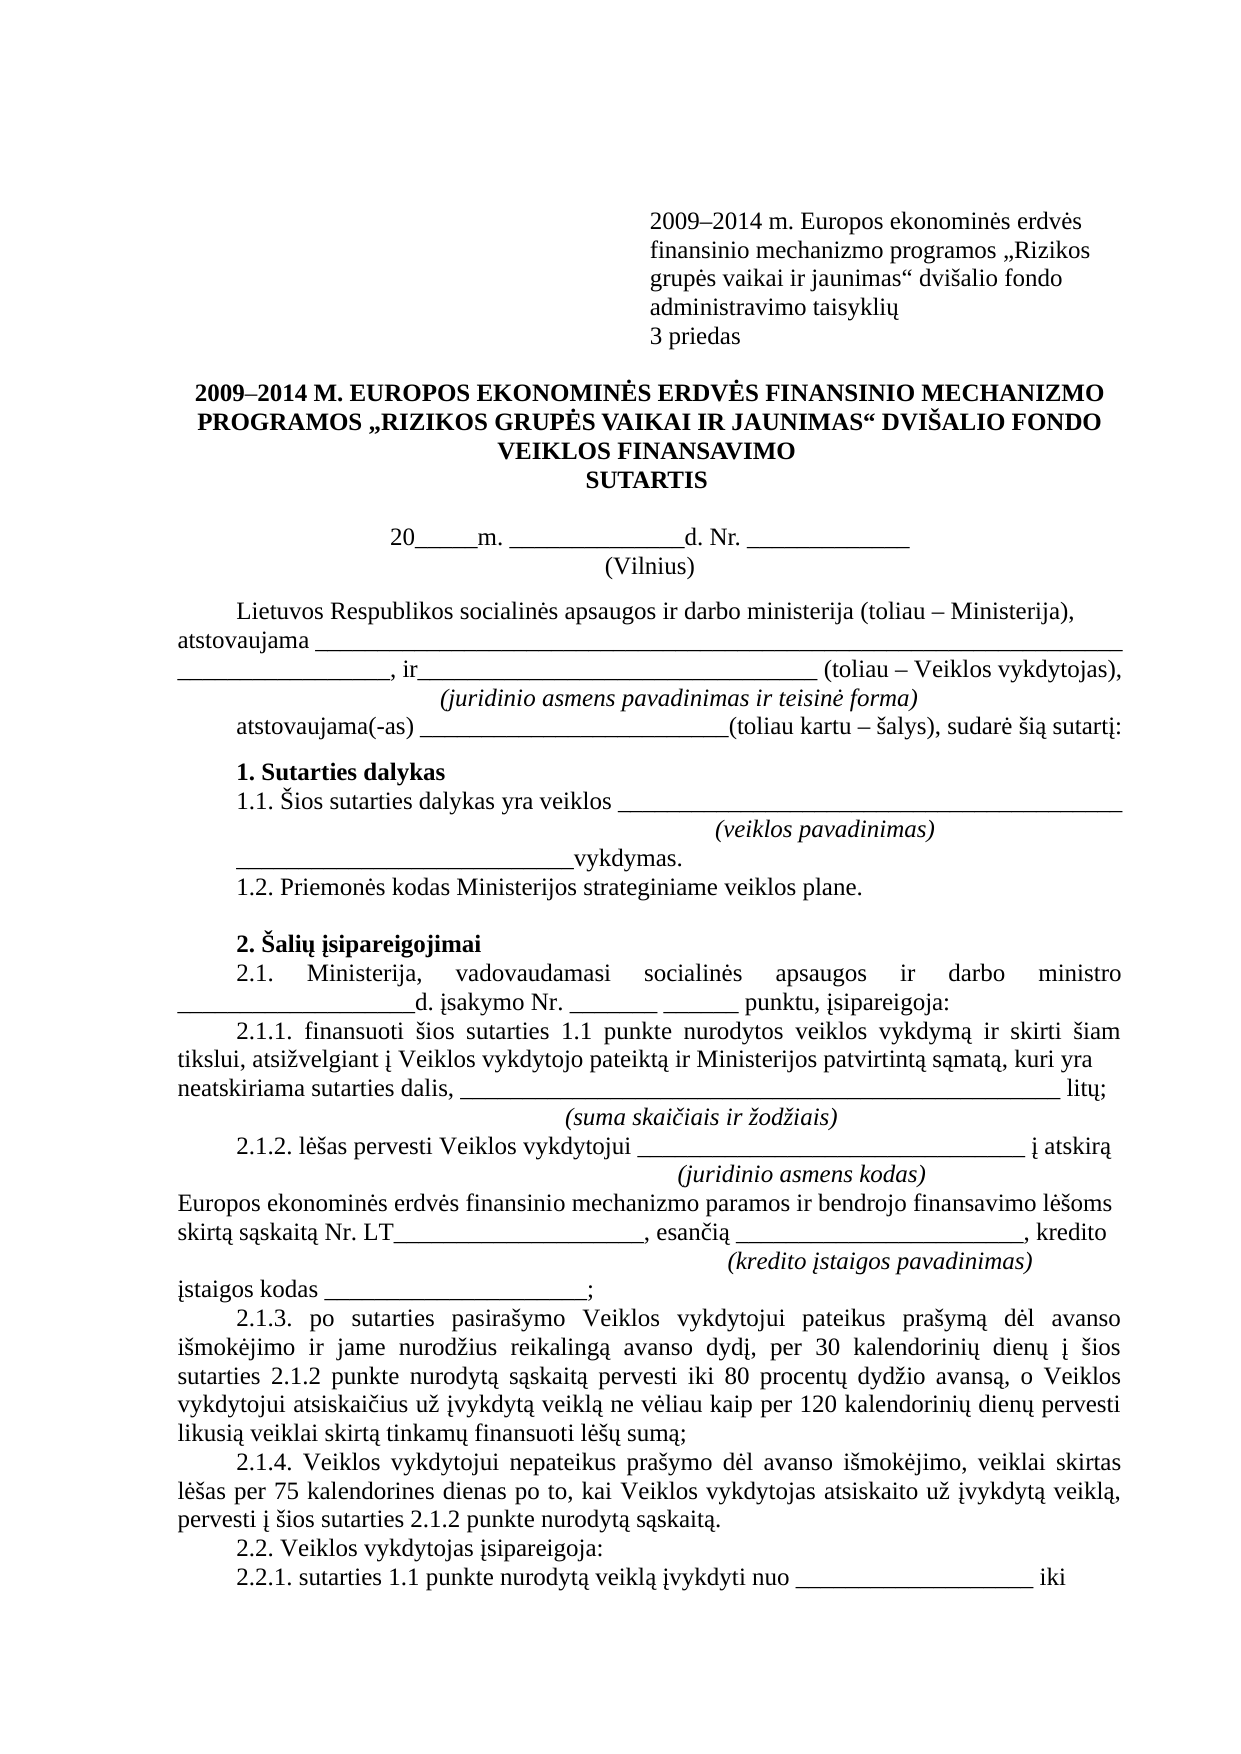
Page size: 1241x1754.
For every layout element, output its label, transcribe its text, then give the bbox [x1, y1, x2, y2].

text 3 priedas [649, 321, 1122, 350]
text atstovaujama [177, 625, 1122, 654]
text 2.1.2. lėšas pervesti Veiklos vykdytojui _______________________________ į atskirą [177, 1131, 1122, 1159]
text 1. Sutarties dalykas [177, 757, 1122, 786]
text finansinio mechanizmo programos „Rizikos [649, 235, 1122, 263]
text 1.2. Priemonės kodas Ministerijos strateginiame veiklos plane. [177, 872, 1122, 901]
text (veiklos pavadinimas) [177, 814, 1122, 843]
text Europos ekonominės erdvės finansinio mechanizmo paramos ir bendrojo finansavimo lėšoms [177, 1188, 1122, 1217]
text 1.1. Šios sutarties dalykas yra veiklos [177, 786, 1122, 814]
text įstaigos kodas _____________________; [177, 1274, 1122, 1303]
text 2.1.4. Veiklos vykdytojui nepateikus prašymo dėl avanso išmokėjimo, veiklai skirtas lėšas per 75 kalendorines dienas po to, kai Veiklos vykdytojas atsiskaito už įvykdytą veiklą, pervesti į šios sutarties 2.1.2 punkte nurodytą sąskaitą. [177, 1447, 1122, 1533]
text grupės vaikai ir jaunimas“ dvišalio fondo [649, 263, 1122, 292]
text skirtą sąskaitą Nr. LT____________________, esančią _______________________, kredito [177, 1217, 1122, 1246]
text (suma skaičiais ir žodžiais) [177, 1102, 1122, 1131]
text 20_____m. ______________d. Nr. _____________ [177, 522, 1122, 551]
text (juridinio asmens pavadinimas ir teisinė forma) [177, 683, 1122, 711]
text (juridinio asmens kodas) [177, 1159, 1122, 1188]
text 2.1.3. po sutarties pasirašymo Veiklos vykdytojui pateikus prašymą dėl avanso išmokėjimo ir jame nurodžius reikalingą avanso dydį, per 30 kalendorinių dienų į šios sutarties 2.1.2 punkte nurodytą sąskaitą pervesti iki 80 procentų dydžio avansą, o Veiklos vykdytojui atsiskaičius už įvykdytą veiklą ne vėliau kaip per 120 kalendorinių dienų pervesti likusią veiklai skirtą tinkamų finansuoti lėšų sumą; [177, 1303, 1122, 1447]
text Lietuvos Respublikos socialinės apsaugos ir darbo ministerija (toliau – Ministerija), [177, 596, 1122, 625]
text 2. Šalių įsipareigojimai [177, 929, 1122, 958]
text 2.2. Veiklos vykdytojas įsipareigoja: [177, 1533, 1122, 1562]
text 2.2.1. sutarties 1.1 punkte nurodytą veiklą įvykdyti nuo ___________________ iki [177, 1562, 1122, 1591]
text 2.1. Ministerija, vadovaudamasi socialinės apsaugos ir darbo ministro ___________________d. įsakymo Nr. _______ ______ punktu, įsipareigoja: [177, 958, 1122, 1016]
text SUTARTIS [177, 465, 1122, 493]
text 2.1.1. finansuoti šios sutarties 1.1 punkte nurodytos veiklos vykdymą ir skirti šiam tikslui, atsižvelgiant į Veiklos vykdytojo pateiktą ir Ministerijos patvirtintą sąmatą, kuri yra [177, 1016, 1122, 1073]
text ___________________________vykdymas. [177, 843, 1122, 872]
text (Vilnius) [177, 551, 1122, 580]
text atstovaujama(-as) (toliau kartu – šalys), sudarė šią sutartį: [177, 711, 1122, 740]
text administravimo taisyklių [649, 292, 1122, 321]
text 2009–2014 M. EUROPOS EKONOMINĖS ERDVĖS FINANSINIO MECHANIZMO PROGRAMOS „RIZIKOS GRUPĖS VAIKAI IR JAUNIMAS“ DVIŠALIO FONDO VEIKLOS FINANSAVIMO [177, 378, 1122, 465]
text neatskiriama sutarties dalis, ________________________________________________ litų; [177, 1073, 1122, 1102]
text _________________, ir (toliau – Veiklos vykdytojas), [177, 654, 1122, 683]
text 2009–2014 m. Europos ekonominės erdvės [649, 206, 1122, 235]
text (kredito įstaigos pavadinimas) [177, 1246, 1122, 1274]
